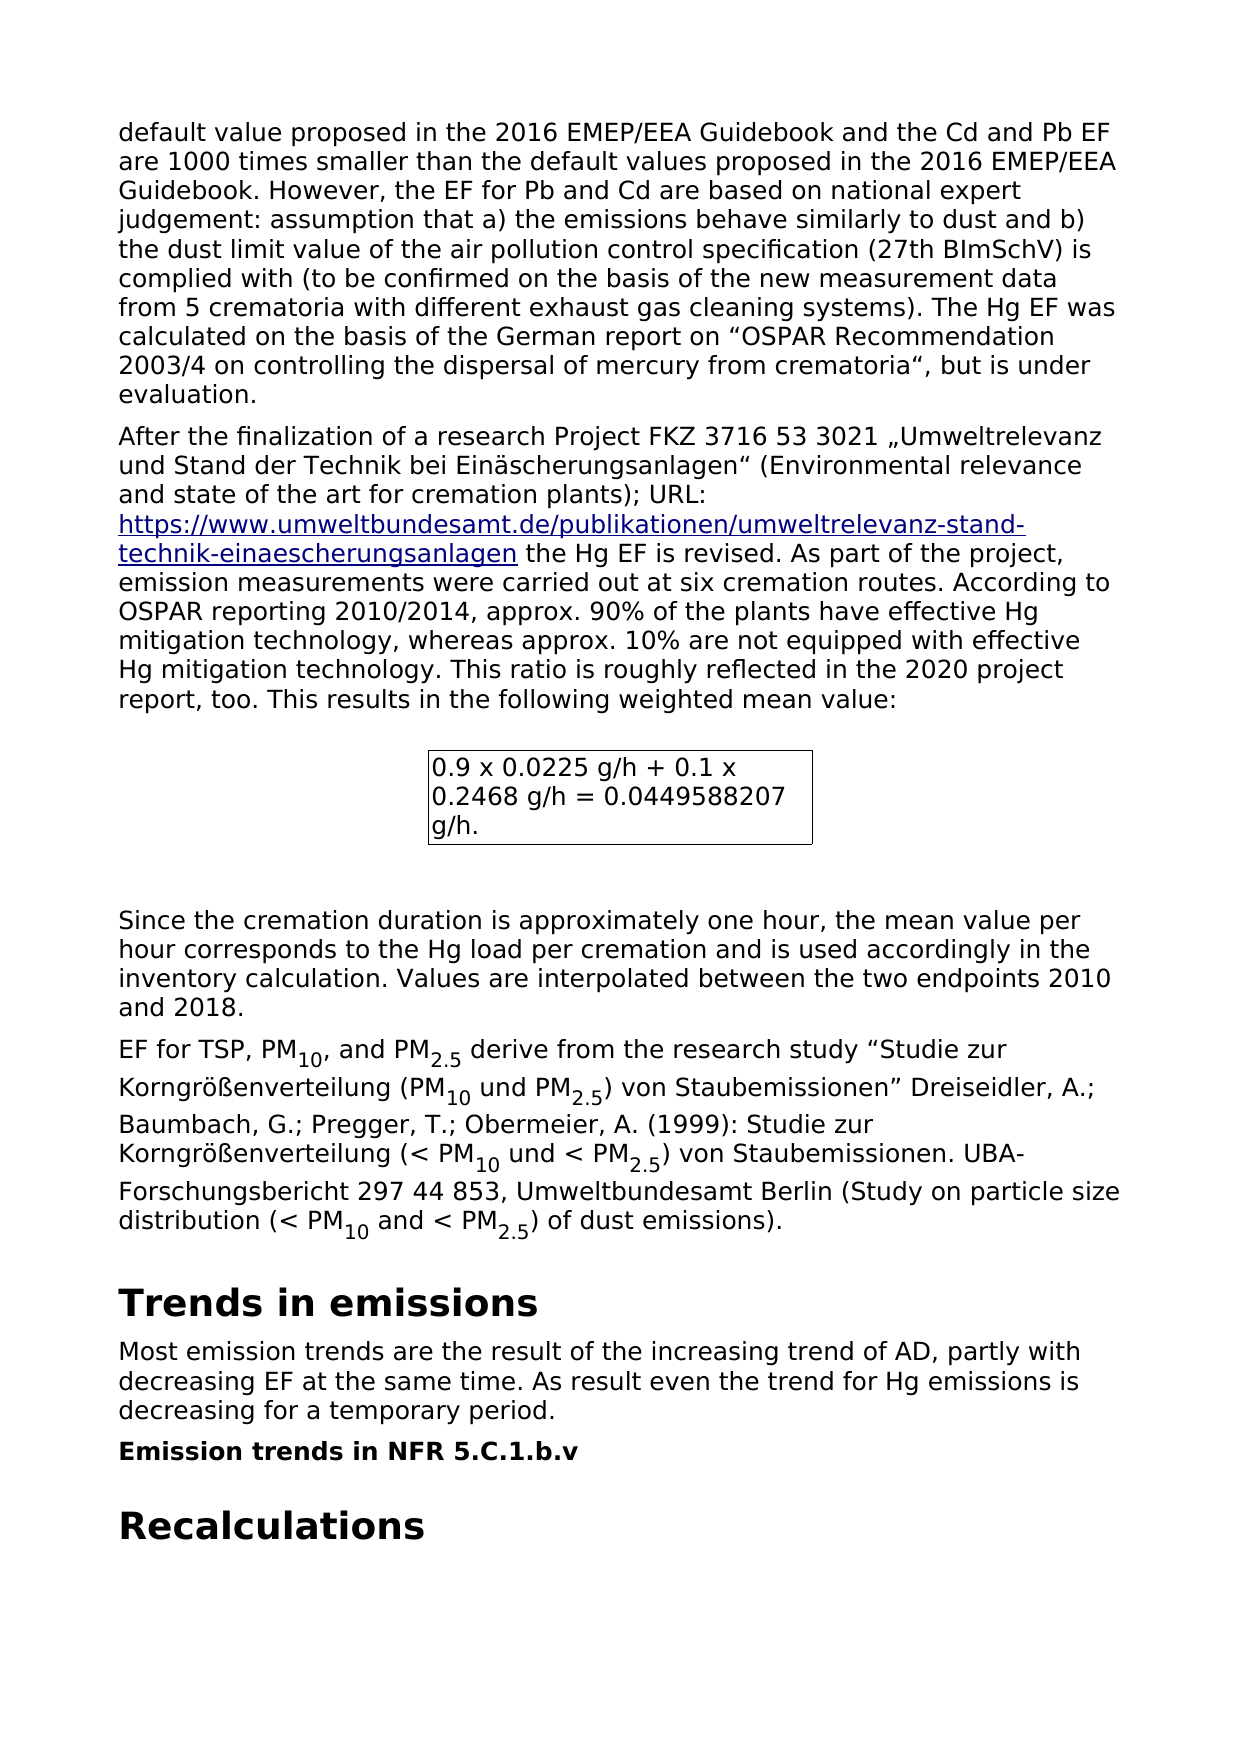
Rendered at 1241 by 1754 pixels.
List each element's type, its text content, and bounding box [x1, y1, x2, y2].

text default value proposed in the 2016 EMEP/EEA Guidebook and the Cd and Pb EF are 1000 times smaller than the default values proposed in the 2016 EMEP/EEA Guidebook. However, the EF for Pb and Cd are based on national expert judgement: assumption that a) the emissions behave similarly to dust and b) the dust limit value of the air pollution control specification (27th BImSchV) is complied with (to be confirmed on the basis of the new measurement data from 5 crematoria with different exhaust gas cleaning systems). The Hg EF was calculated on the basis of the German report on “OSPAR Recommendation 2003/4 on controlling the dispersal of mercury from crematoria“, but is under evaluation. [118, 118, 1122, 410]
table_header 0.9 x 0.0225 g/h + 0.1 x 0.2468 g/h = 0.0449588207 g/h. [429, 751, 812, 843]
text Most emission trends are the result of the increasing trend of AD, partly with decreasing EF at the same time. As result even the trend for Hg emissions is decreasing for a temporary period. [118, 1338, 1122, 1425]
text Since the cremation duration is approximately one hour, the mean value per hour corresponds to the Hg load per cremation and is used accordingly in the inventory calculation. Values are interpolated between the two endpoints 2010 and 2018. [118, 906, 1122, 1023]
subtitle Trends in emissions [118, 1281, 1122, 1325]
subtitle Recalculations [118, 1504, 1122, 1548]
text Emission trends in NFR 5.C.1.b.v [118, 1438, 1122, 1467]
text EF for TSP, PM10, and PM2.5 derive from the research study “Studie zur Korngrößenverteilung (PM10 und PM2.5) von Staubemissionen” Dreiseidler, A.; Baumbach, G.; Pregger, T.; Obermeier, A. (1999): Studie zur Korngrößenverteilung (< PM10 und < PM2.5) von Staubemissionen. UBA-Forschungsbericht 297 44 853, Umweltbundesamt Berlin (Study on particle size distribution (< PM10 and < PM2.5) of dust emissions). [118, 1035, 1122, 1244]
text After the finalization of a research Project FKZ 3716 53 3021 „Umweltrelevanz und Stand der Technik bei Einäscherungsanlagen“ (Environmental relevance and state of the art for cremation plants); URL: https://www.umweltbundesamt.de/publikationen/umweltrelevanz-stand-technik-einaescherungsanlagen the Hg EF is revised. As part of the project, emission measurements were carried out at six cremation routes. According to OSPAR reporting 2010/2014, approx. 90% of the plants have effective Hg mitigation technology, whereas approx. 10% are not equipped with effective Hg mitigation technology. This ratio is roughly reflected in the 2020 project report, too. This results in the following weighted mean value: [118, 422, 1122, 714]
